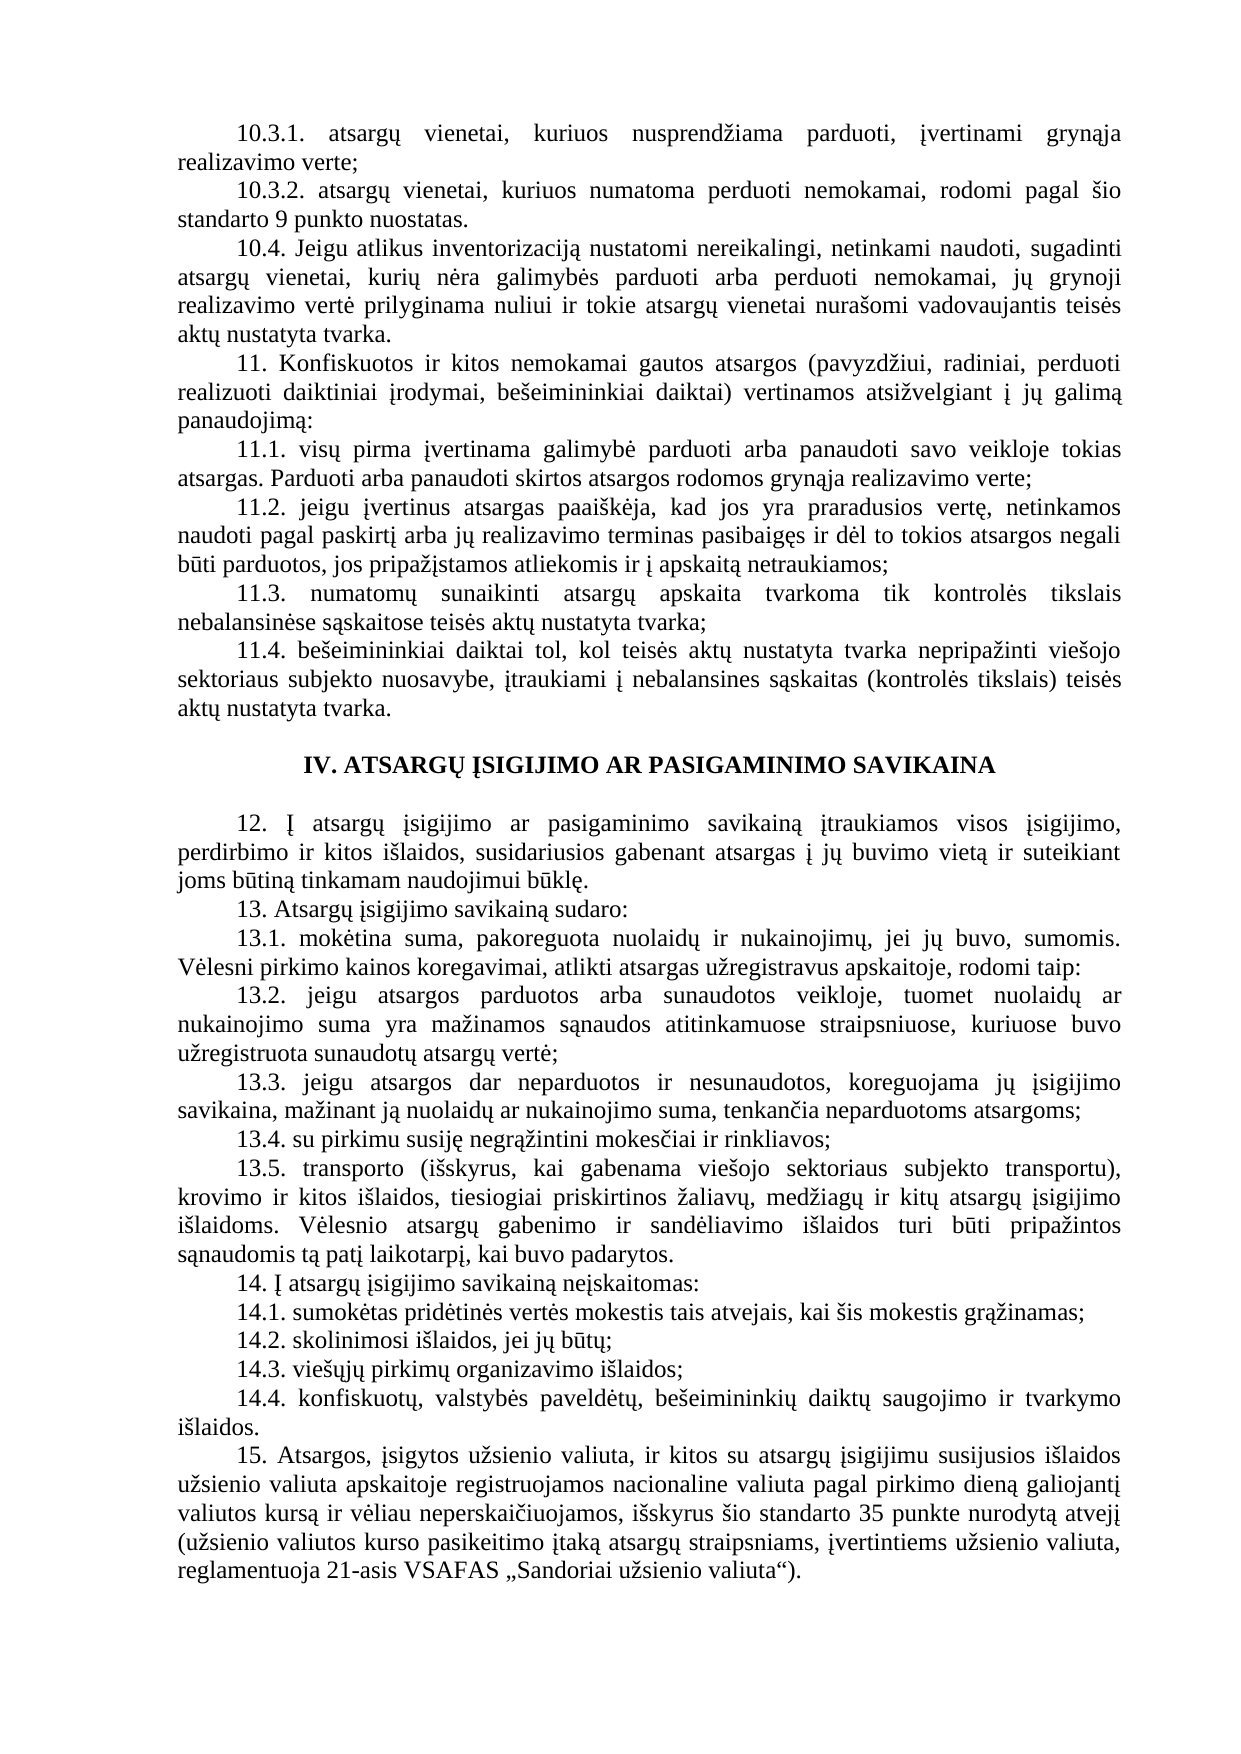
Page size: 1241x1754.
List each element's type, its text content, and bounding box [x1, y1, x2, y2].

text 11. Konfiskuotos ir kitos nemokamai gautos atsargos (pavyzdžiui, radiniai, perduoti realizuoti daiktiniai įrodymai, bešeimininkiai daiktai) vertinamos atsižvelgiant į jų galimą panaudojimą: [177, 348, 1122, 434]
text 10.4. Jeigu atlikus inventorizaciją nustatomi nereikalingi, netinkami naudoti, sugadinti atsargų vienetai, kurių nėra galimybės parduoti arba perduoti nemokamai, jų grynoji realizavimo vertė prilyginama nuliui ir tokie atsargų vienetai nurašomi vadovaujantis teisės aktų nustatyta tvarka. [177, 233, 1122, 348]
text 13.5. transporto (išskyrus, kai gabenama viešojo sektoriaus subjekto transportu), krovimo ir kitos išlaidos, tiesiogiai priskirtinos žaliavų, medžiagų ir kitų atsargų įsigijimo išlaidoms. Vėlesnio atsargų gabenimo ir sandėliavimo išlaidos turi būti pripažintos sąnaudomis tą patį laikotarpį, kai buvo padarytos. [177, 1153, 1122, 1268]
text 14.3. viešųjų pirkimų organizavimo išlaidos; [177, 1354, 1122, 1383]
text 13.1. mokėtina suma, pakoreguota nuolaidų ir nukainojimų, jei jų buvo, sumomis. Vėlesni pirkimo kainos koregavimai, atlikti atsargas užregistravus apskaitoje, rodomi taip: [177, 923, 1122, 981]
text 10.3.1. atsargų vienetai, kuriuos nusprendžiama parduoti, įvertinami grynąja realizavimo verte; [177, 118, 1122, 176]
text 14.4. konfiskuotų, valstybės paveldėtų, bešeimininkių daiktų saugojimo ir tvarkymo išlaidos. [177, 1383, 1122, 1441]
text 13.2. jeigu atsargos parduotos arba sunaudotos veikloje, tuomet nuolaidų ar nukainojimo suma yra mažinamos sąnaudos atitinkamuose straipsniuose, kuriuose buvo užregistruota sunaudotų atsargų vertė; [177, 981, 1122, 1067]
text IV. Atsargų įsigijimo ar pasigaminimo savikaina [177, 751, 1122, 779]
text 10.3.2. atsargų vienetai, kuriuos numatoma perduoti nemokamai, rodomi pagal šio standarto 9 punkto nuostatas. [177, 176, 1122, 233]
text 15. Atsargos, įsigytos užsienio valiuta, ir kitos su atsargų įsigijimu susijusios išlaidos užsienio valiuta apskaitoje registruojamos nacionaline valiuta pagal pirkimo dieną galiojantį valiutos kursą ir vėliau neperskaičiuojamos, išskyrus šio standarto 35 punkte nurodytą atvejį (užsienio valiutos kurso pasikeitimo įtaką atsargų straipsniams, įvertintiems užsienio valiuta, reglamentuoja 21-asis VSAFAS „Sandoriai užsienio valiuta“). [177, 1441, 1122, 1584]
text 14.2. skolinimosi išlaidos, jei jų būtų; [177, 1326, 1122, 1354]
text 13.3. jeigu atsargos dar neparduotos ir nesunaudotos, koreguojama jų įsigijimo savikaina, mažinant ją nuolaidų ar nukainojimo suma, tenkančia neparduotoms atsargoms; [177, 1067, 1122, 1124]
text 11.4. bešeimininkiai daiktai tol, kol teisės aktų nustatyta tvarka nepripažinti viešojo sektoriaus subjekto nuosavybe, įtraukiami į nebalansines sąskaitas (kontrolės tikslais) teisės aktų nustatyta tvarka. [177, 636, 1122, 722]
text 11.2. jeigu įvertinus atsargas paaiškėja, kad jos yra praradusios vertę, netinkamos naudoti pagal paskirtį arba jų realizavimo terminas pasibaigęs ir dėl to tokios atsargos negali būti parduotos, jos pripažįstamos atliekomis ir į apskaitą netraukiamos; [177, 492, 1122, 578]
text 11.1. visų pirma įvertinama galimybė parduoti arba panaudoti savo veikloje tokias atsargas. Parduoti arba panaudoti skirtos atsargos rodomos grynąja realizavimo verte; [177, 434, 1122, 492]
text 13. Atsargų įsigijimo savikainą sudaro: [177, 894, 1122, 923]
text 13.4. su pirkimu susiję negrąžintini mokesčiai ir rinkliavos; [177, 1124, 1122, 1153]
text 12. Į atsargų įsigijimo ar pasigaminimo savikainą įtraukiamos visos įsigijimo, perdirbimo ir kitos išlaidos, susidariusios gabenant atsargas į jų buvimo vietą ir suteikiant joms būtiną tinkamam naudojimui būklę. [177, 808, 1122, 894]
text 14.1. sumokėtas pridėtinės vertės mokestis tais atvejais, kai šis mokestis grąžinamas; [177, 1297, 1122, 1326]
text 11.3. numatomų sunaikinti atsargų apskaita tvarkoma tik kontrolės tikslais nebalansinėse sąskaitose teisės aktų nustatyta tvarka; [177, 578, 1122, 636]
text 14. Į atsargų įsigijimo savikainą neįskaitomas: [177, 1268, 1122, 1297]
